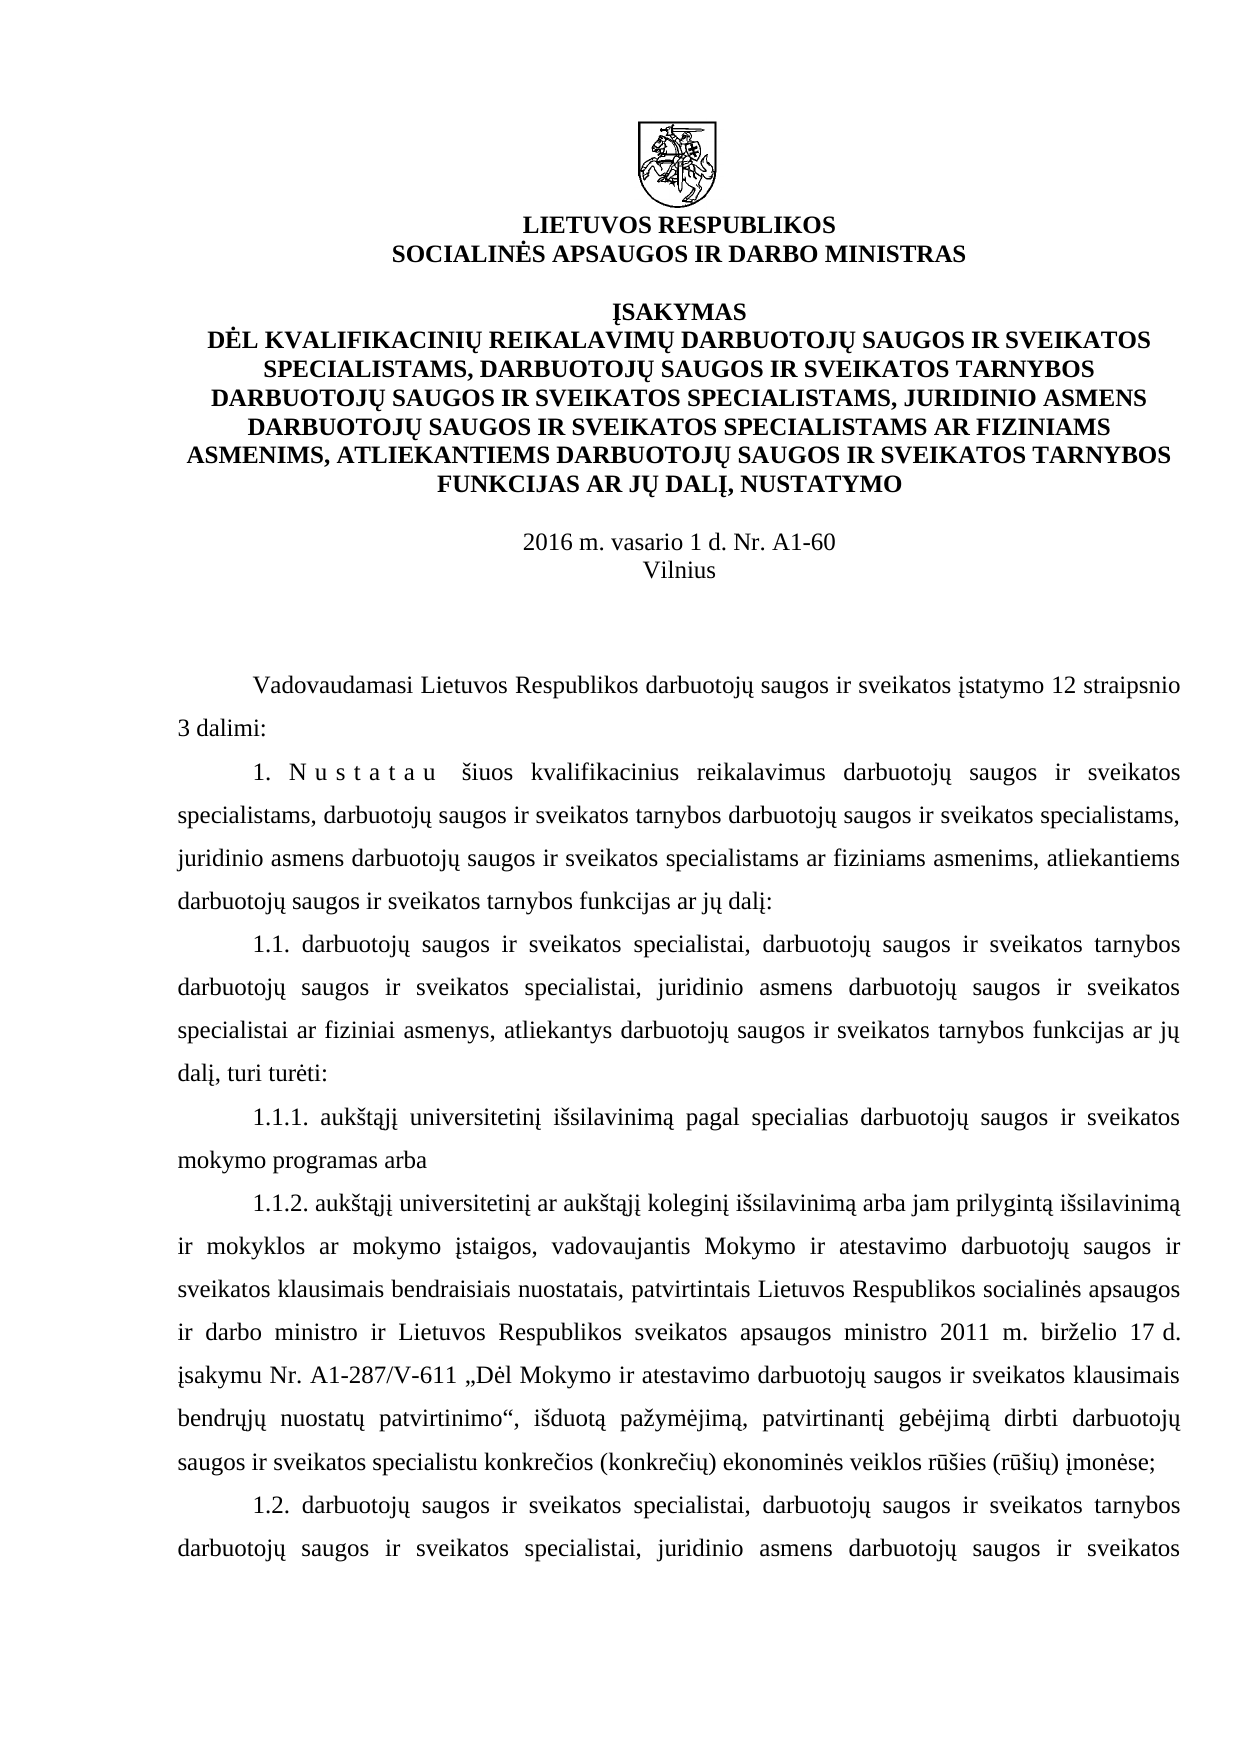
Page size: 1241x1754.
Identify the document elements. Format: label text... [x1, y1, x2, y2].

text 1.2. darbuotojų saugos ir sveikatos specialistai, darbuotojų saugos ir sveikatos tarnybos darbuotojų saugos ir sveikatos specialistai, juridinio asmens darbuotojų saugos ir sveikatos [177, 1490, 1181, 1562]
text 1.1. darbuotojų saugos ir sveikatos specialistai, darbuotojų saugos ir sveikatos tarnybos darbuotojų saugos ir sveikatos specialistai, juridinio asmens darbuotojų saugos ir sveikatos specialistai ar fiziniai asmenys, atliekantys darbuotojų saugos ir sveikatos tarnybos funkcijas ar jų dalį, turi turėti: [177, 929, 1181, 1087]
text Vadovaudamasi Lietuvos Respublikos darbuotojų saugos ir sveikatos įstatymo 12 straipsnio 3 dalimi: [177, 670, 1181, 742]
text SOCIALINĖS APSAUGOS IR DARBO MINISTRAS [177, 239, 1181, 268]
text DĖL KVALIFIKACINIŲ REIKALAVIMŲ DARBUOTOJŲ SAUGOS IR SVEIKATOS SPECIALISTAMS, DARBUOTOJŲ SAUGOS IR SVEIKATOS TARNYBOS DARBUOTOJŲ SAUGOS IR SVEIKATOS SPECIALISTAMS, JURIDINIO ASMENS DARBUOTOJŲ SAUGOS IR SVEIKATOS SPECIALISTAMS AR FIZINIAMS ASMENIMS, ATLIEKANTIEMS DARBUOTOJŲ SAUGOS IR SVEIKATOS TARNYBOS FUNKCIJAS AR JŲ DALĮ, NUSTATYMO [177, 325, 1181, 498]
text 1. Nustatau šiuos kvalifikacinius reikalavimus darbuotojų saugos ir sveikatos specialistams, darbuotojų saugos ir sveikatos tarnybos darbuotojų saugos ir sveikatos specialistams, juridinio asmens darbuotojų saugos ir sveikatos specialistams ar fiziniams asmenims, atliekantiems darbuotojų saugos ir sveikatos tarnybos funkcijas ar jų dalį: [177, 757, 1181, 915]
text ĮSAKYMAS [177, 297, 1181, 325]
text 1.1.1. aukštąjį universitetinį išsilavinimą pagal specialias darbuotojų saugos ir sveikatos mokymo programas arba [177, 1102, 1181, 1173]
text 1.1.2. aukštąjį universitetinį ar aukštąjį koleginį išsilavinimą arba jam prilygintą išsilavinimą ir mokyklos ar mokymo įstaigos, vadovaujantis Mokymo ir atestavimo darbuotojų saugos ir sveikatos klausimais bendraisiais nuostatais, patvirtintais Lietuvos Respublikos socialinės apsaugos ir darbo ministro ir Lietuvos Respublikos sveikatos apsaugos ministro 2011 m. birželio 17 d. įsakymu Nr. A1-287/V-611 „Dėl Mokymo ir atestavimo darbuotojų saugos ir sveikatos klausimais bendrųjų nuostatų patvirtinimo“, išduotą pažymėjimą, patvirtinantį gebėjimą dirbti darbuotojų saugos ir sveikatos specialistu konkrečios (konkrečių) ekonominės veiklos rūšies (rūšių) įmonėse; [177, 1188, 1181, 1475]
text Vilnius [177, 555, 1181, 584]
text 2016 m. vasario 1 d. Nr. A1-60 [177, 527, 1181, 555]
text LIETUVOS RESPUBLIKOS [177, 210, 1181, 239]
